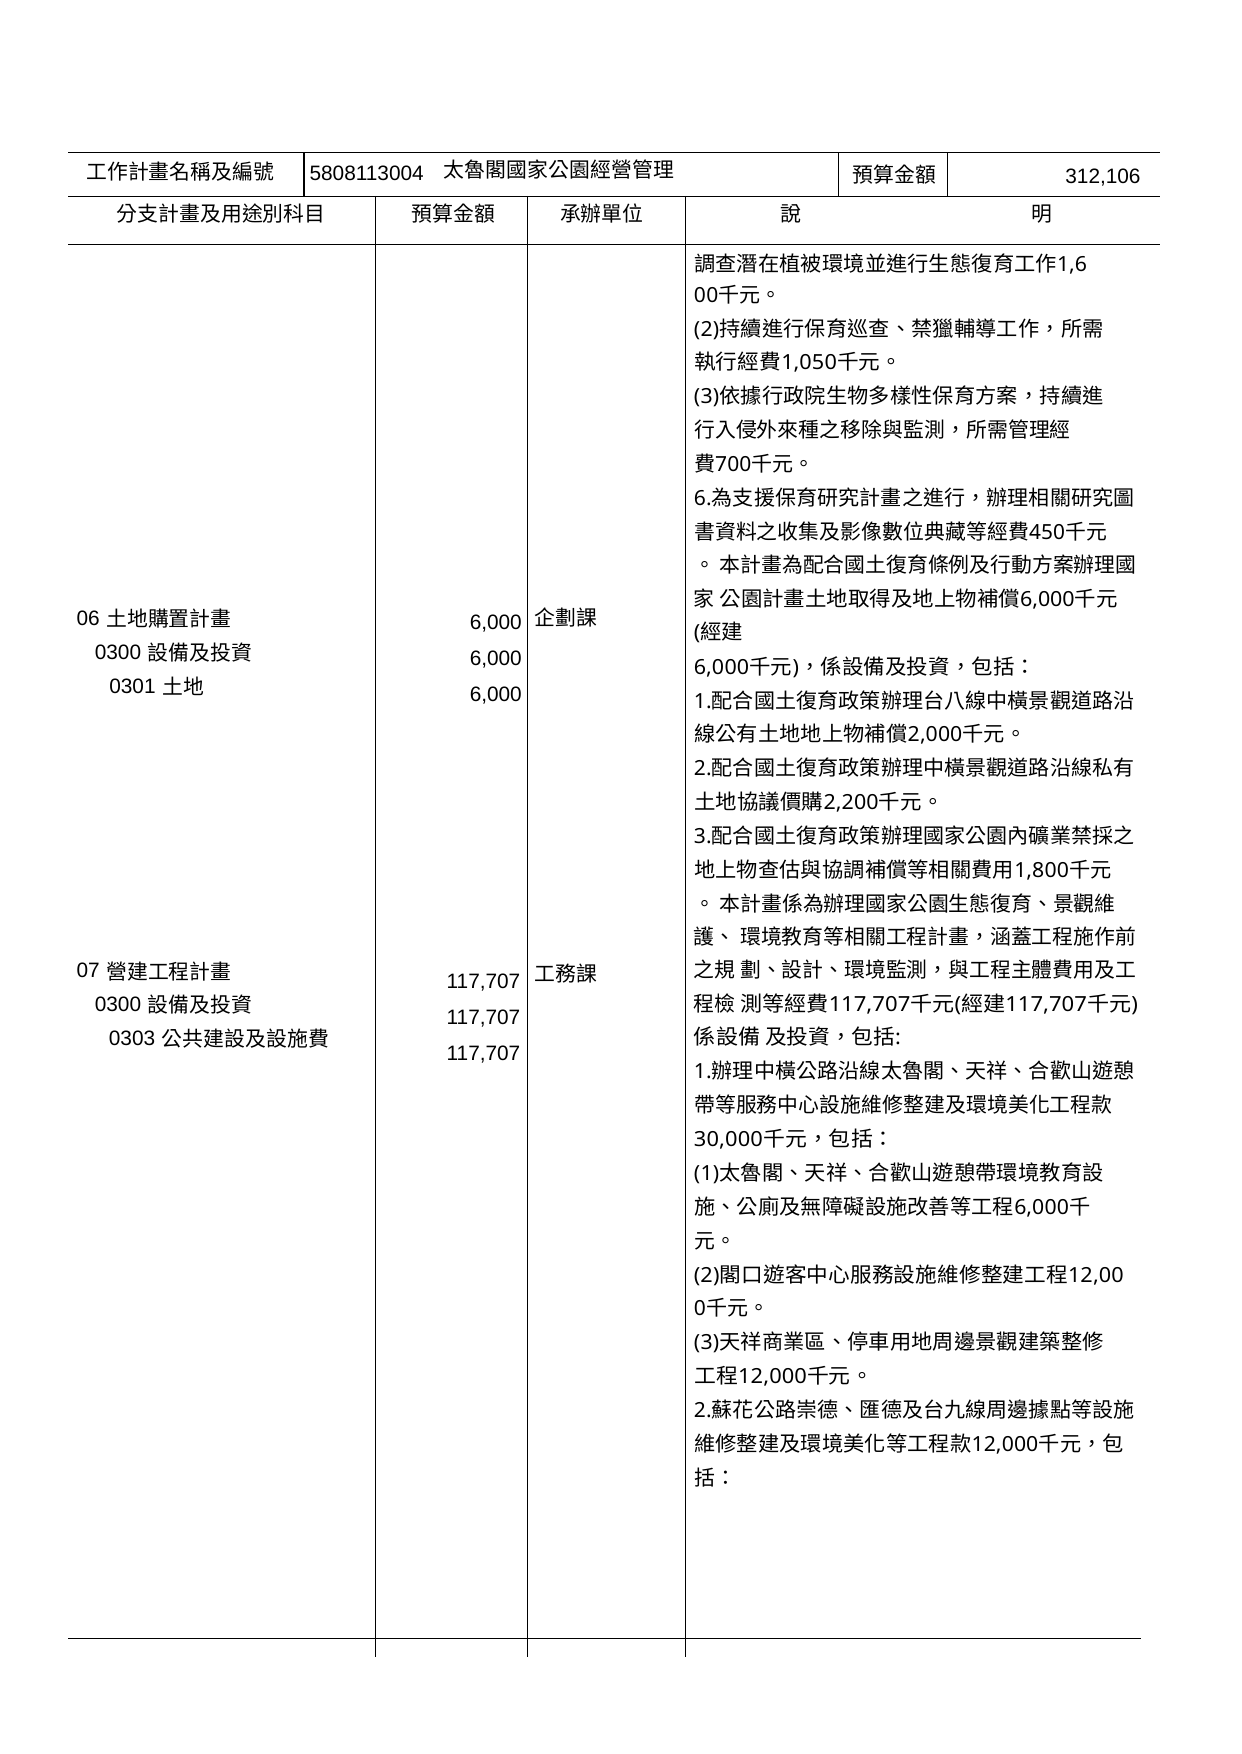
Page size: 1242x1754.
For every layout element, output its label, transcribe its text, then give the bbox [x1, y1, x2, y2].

table_cell 說 明 [686, 197, 1160, 244]
table_cell 預算金額 [376, 197, 527, 244]
table_header 312,106 [948, 153, 1160, 196]
table_cell [1141, 245, 1160, 1657]
table_cell [686, 1639, 1141, 1657]
table_cell [528, 1639, 685, 1657]
table_header 預算金額 [839, 153, 947, 196]
table_cell 6,000 6,000 6,000 117,707 117,707 117,707 [376, 245, 527, 1637]
table_cell 承辦單位 [528, 197, 685, 244]
table_header 工作計畫名稱及編號 [68, 153, 303, 196]
table_header 5808113004 太魯閣國家公園經營管理 [305, 153, 838, 196]
table_cell 分支計畫及用途別科目 [68, 197, 375, 244]
table_cell [376, 1639, 527, 1657]
table_cell 調查潛在植被環境並進行生態復育工作1,6 00千元。 (2)持續進行保育巡查、禁獵輔導工作，所需 執行經費1,050千元。 (3)依據行政院生物多樣性保育方案，持續進 行入侵外來種之移除與監測，所需管理經 費700千元。 6.為支援保育研究計畫之進行，辦理相關研究圖 書資料之收集及影像數位典藏等經費450千元 。 本計畫為配合國土復育條例及行動方案辦理國家 公園計畫土地取得及地上物補償6,000千元(經建 6,000千元)，係設備及投資，包括： 1.配合國土復育政策辦理台八線中橫景觀道路沿 線公有土地地上物補償2,000千元。 2.配合國土復育政策辦理中橫景觀道路沿線私有 土地協議價購2,200千元。 3.配合國土復育政策辦理國家公園內礦業禁採之 地上物查估與協調補償等相關費用1,800千元 。 本計畫係為辦理國家公園生態復育、景觀維護、 環境教育等相關工程計畫，涵蓋工程施作前之規 劃、設計、環境監測，與工程主體費用及工程檢 測等經費117,707千元(經建117,707千元)係設備 及投資，包括: 1.辦理中橫公路沿線太魯閣、天祥、合歡山遊憩 帶等服務中心設施維修整建及環境美化工程款 30,000千元，包括： (1)太魯閣、天祥、合歡山遊憩帶環境教育設 施、公廁及無障礙設施改善等工程6,000千 元。 (2)閣口遊客中心服務設施維修整建工程12,00 0千元。 (3)天祥商業區、停車用地周邊景觀建築整修 工程12,000千元。 2.蘇花公路崇德、匯德及台九線周邊據點等設施 維修整建及環境美化等工程款12,000千元，包 括： [686, 245, 1141, 1637]
table_cell 企劃課 工務課 [528, 245, 685, 1637]
table_cell 06 土地購置計畫 0300 設備及投資 0301 土地 07 營建工程計畫 0300 設備及投資 0303 公共建設及設施費 [68, 245, 375, 1637]
table_cell [68, 1639, 375, 1657]
